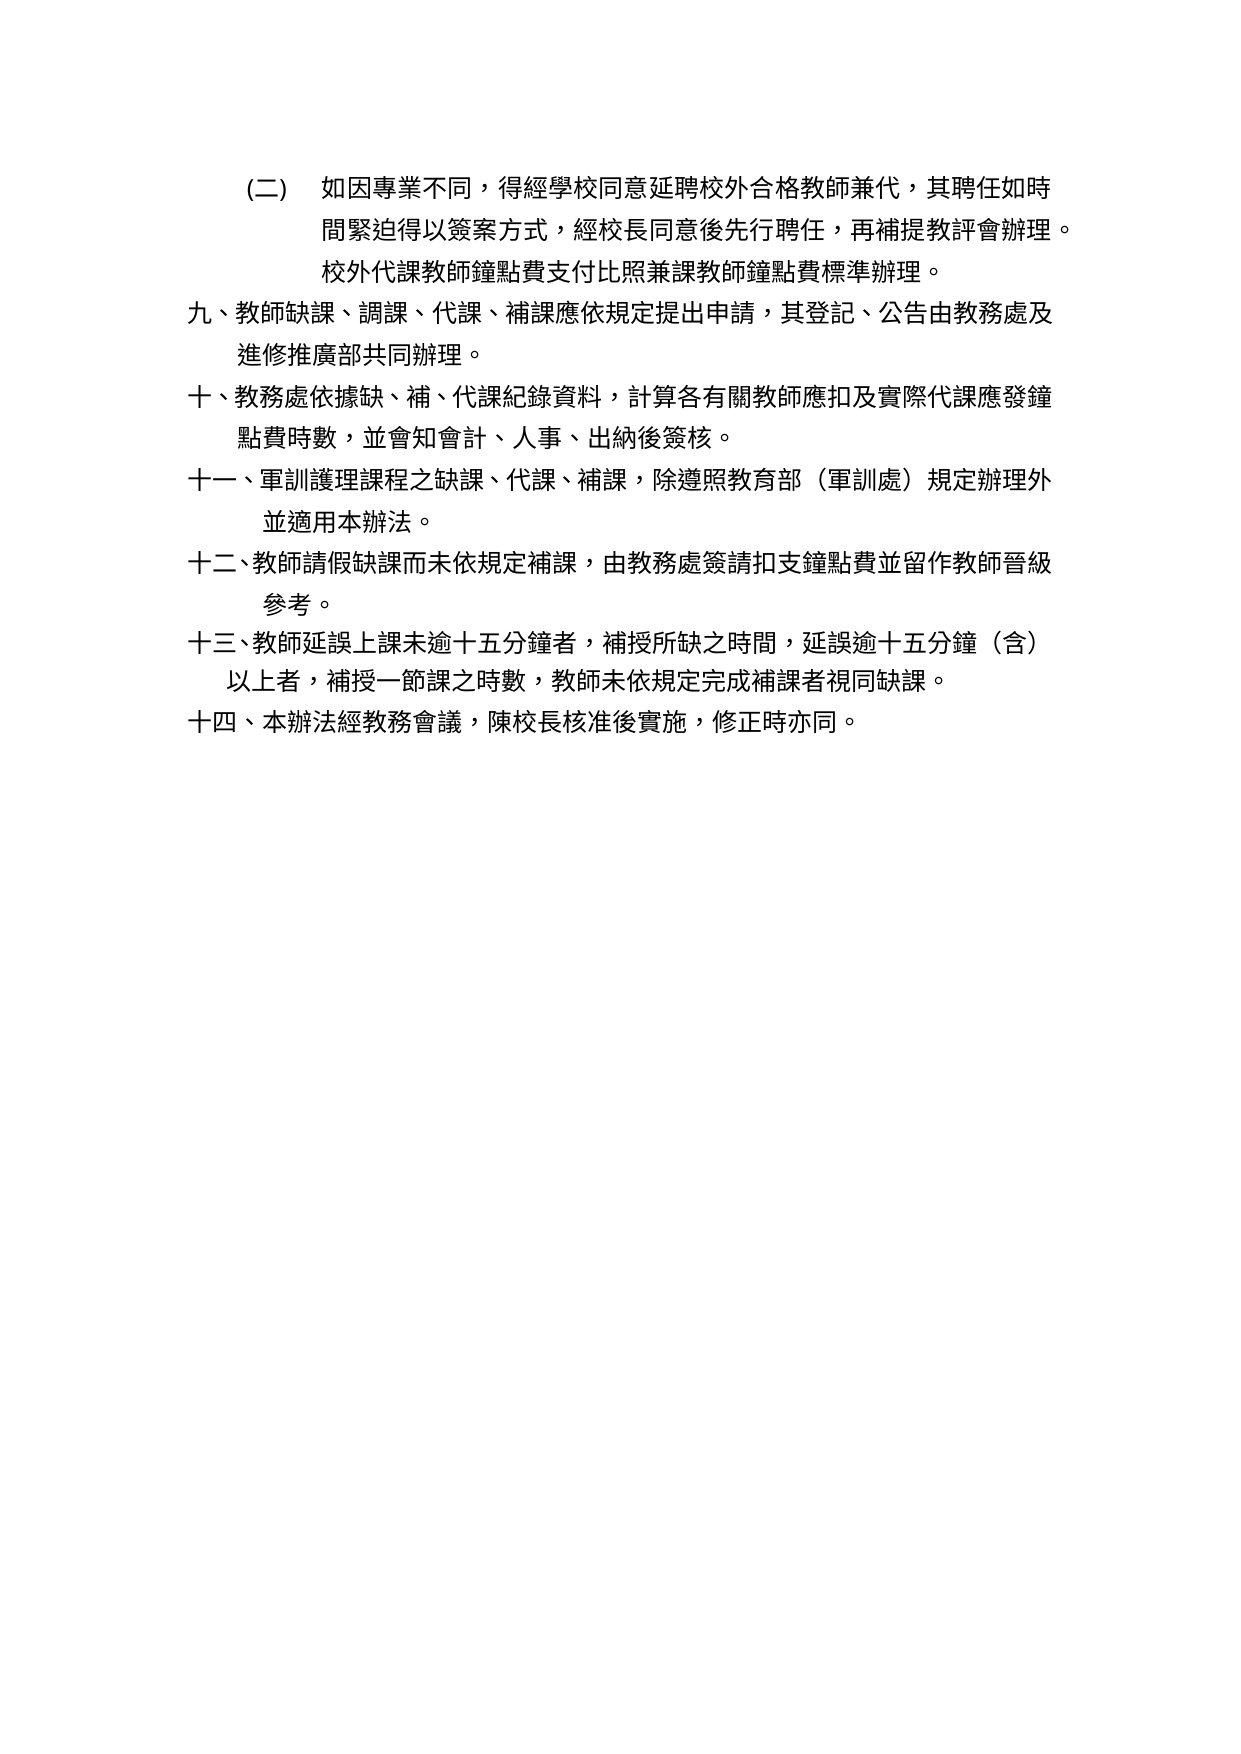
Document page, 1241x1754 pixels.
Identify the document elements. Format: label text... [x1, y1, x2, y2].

text 進修推廣部共同辦理。 [187, 331, 1053, 373]
text 九、教師缺課、調課、代課、補課應依規定提出申請，其登記、公告由教務處及 [187, 289, 1053, 331]
text 參考。 [187, 581, 1053, 623]
text 十、教務處依據缺、補、代課紀錄資料，計算各有關教師應扣及實際代課應發鐘 [187, 373, 1053, 414]
text 十二、教師請假缺課而未依規定補課，由教務處簽請扣支鐘點費並留作教師晉級 [187, 539, 1053, 581]
text 點費時數，並會知會計、人事、出納後簽核。 [187, 414, 1053, 456]
text 並適用本辦法。 [187, 498, 1053, 539]
text 十三、教師延誤上課未逾十五分鐘者，補授所缺之時間，延誤逾十五分鐘（含） [187, 623, 1053, 660]
text 以上者，補授一節課之時數，教師未依規定完成補課者視同缺課。 [187, 660, 1053, 698]
text 十一、軍訓護理課程之缺課、代課、補課，除遵照教育部（軍訓處）規定辦理外， [187, 456, 1053, 498]
list 如因專業不同，得經學校同意延聘校外合格教師兼代，其聘任如時間緊迫得以簽案方式，經校長同意後先行聘任，再補提教評會辦理。校外代課教師鐘點費支付比照兼課教師鐘點費標準辦理。 [247, 164, 1053, 289]
text 十四、本辦法經教務會議，陳校長核准後實施，修正時亦同。 [187, 698, 1053, 739]
